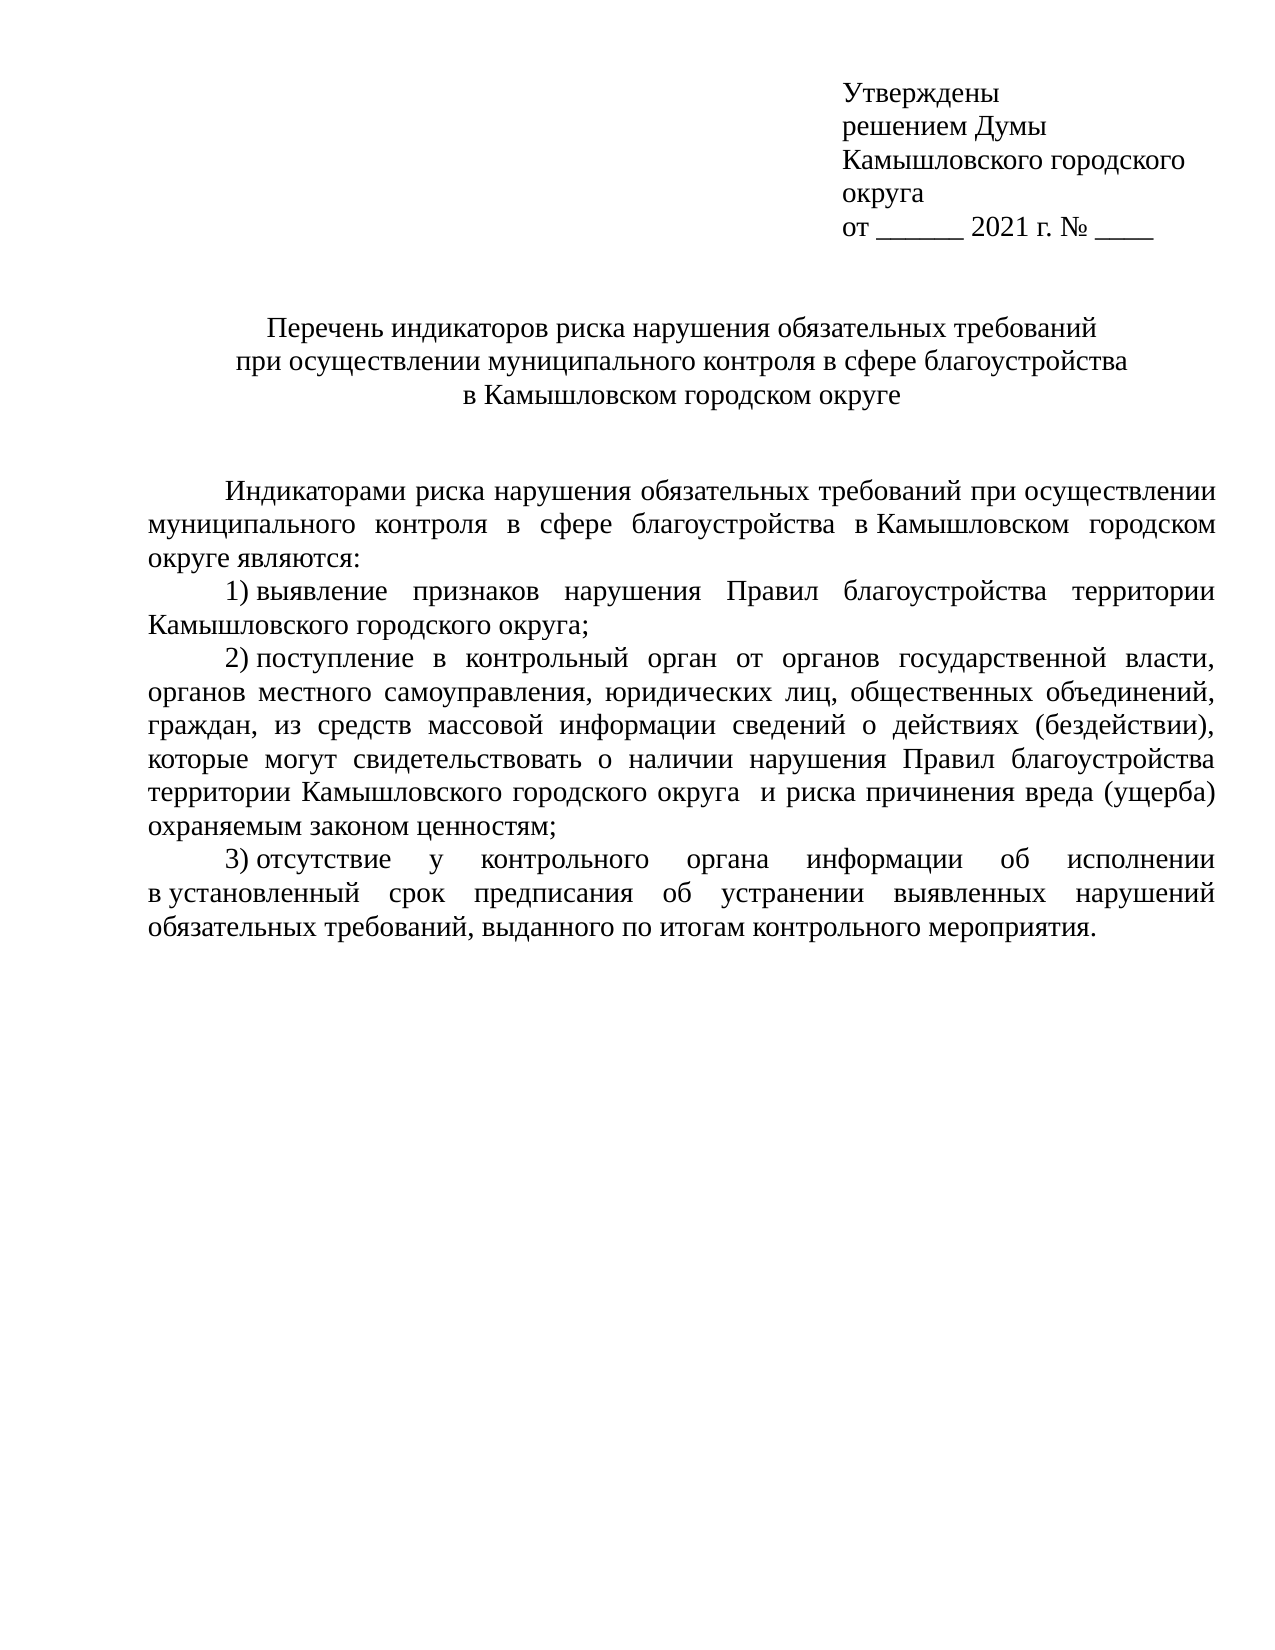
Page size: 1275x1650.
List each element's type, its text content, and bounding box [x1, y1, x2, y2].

text Индикаторами риска нарушения обязательных требований при осуществлении муниципального контроля в сфере благоустройства в Камышловском городском округе являются: [148, 473, 1216, 573]
text 2) поступление в контрольный орган от органов государственной власти, органов местного самоуправления, юридических лиц, общественных объединений, граждан, из средств массовой информации сведений о действиях (бездействии), которые могут свидетельствовать о наличии нарушения Правил благоустройства территории Камышловского городского округа и риска причинения вреда (ущерба) охраняемым законом ценностям; [148, 640, 1216, 842]
text Утверждены [842, 75, 1216, 108]
text 3) отсутствие у контрольного органа информации об исполнении в установленный срок предписания об устранении выявленных нарушений обязательных требований, выданного по итогам контрольного мероприятия. [148, 842, 1216, 942]
text Перечень индикаторов риска нарушения обязательных требований [148, 310, 1216, 343]
text при осуществлении муниципального контроля в сфере благоустройства [148, 343, 1216, 377]
text 1) выявление признаков нарушения Правил благоустройства территории Камышловского городского округа; [148, 573, 1216, 640]
text решением Думы [842, 108, 1216, 142]
text Камышловского городского округа от ______ 2021 г. № ____ [842, 142, 1216, 243]
text в Камышловском городском округе [148, 377, 1216, 439]
